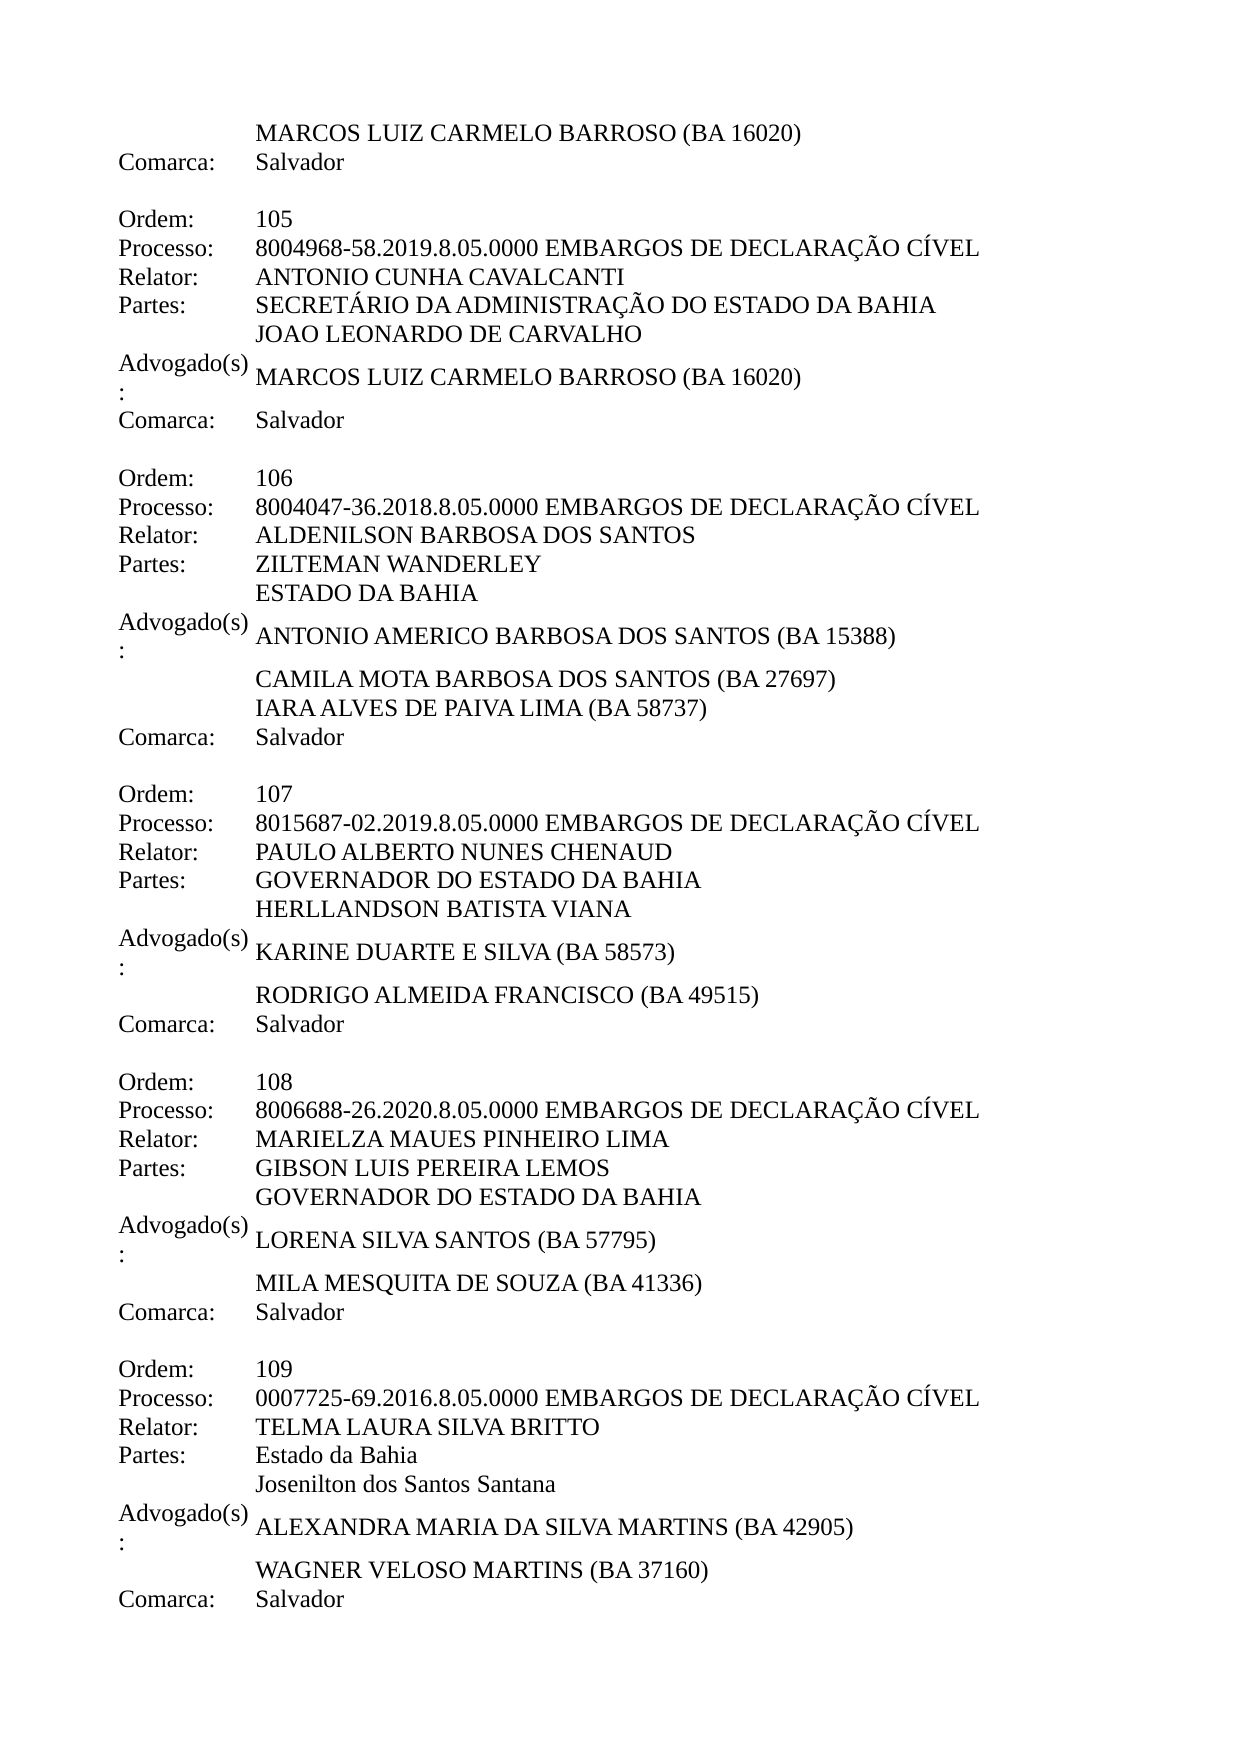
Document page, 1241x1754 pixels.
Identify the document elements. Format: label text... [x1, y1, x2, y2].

table_cell [118, 1268, 255, 1297]
table_header 105 [255, 204, 981, 233]
table_cell TELMA LAURA SILVA BRITTO [255, 1412, 981, 1441]
table_cell Partes: [118, 1153, 255, 1182]
table_cell Relator: [118, 521, 255, 549]
table_cell Comarca: [118, 1584, 255, 1613]
table_header Ordem: [118, 204, 255, 233]
table_cell Relator: [118, 1124, 255, 1153]
table_header 108 [255, 1067, 981, 1096]
table_cell ANTONIO AMERICO BARBOSA DOS SANTOS (BA 15388) [255, 607, 981, 664]
table_cell [118, 319, 255, 348]
table_cell Relator: [118, 262, 255, 291]
table_cell Salvador [255, 1009, 981, 1038]
table_cell 8004968-58.2019.8.05.0000 EMBARGOS DE DECLARAÇÃO CÍVEL [255, 233, 981, 262]
table_cell GOVERNADOR DO ESTADO DA BAHIA [255, 866, 981, 894]
table_header Ordem: [118, 779, 255, 808]
table_header 109 [255, 1354, 981, 1383]
table_cell [118, 1182, 255, 1211]
table_cell GIBSON LUIS PEREIRA LEMOS [255, 1153, 981, 1182]
table_cell Comarca: [118, 147, 255, 176]
table_cell [118, 1556, 255, 1584]
table_header 106 [255, 463, 981, 492]
table_cell GOVERNADOR DO ESTADO DA BAHIA [255, 1182, 981, 1211]
table_cell Advogado(s): [118, 923, 255, 981]
table_cell [118, 693, 255, 722]
table_cell ESTADO DA BAHIA [255, 578, 981, 607]
table_cell IARA ALVES DE PAIVA LIMA (BA 58737) [255, 693, 981, 722]
table_cell Comarca: [118, 406, 255, 434]
table_cell JOAO LEONARDO DE CARVALHO [255, 319, 981, 348]
table_cell Processo: [118, 1096, 255, 1124]
table_cell Processo: [118, 233, 255, 262]
table_cell [118, 981, 255, 1009]
table_cell Comarca: [118, 722, 255, 751]
table_header Ordem: [118, 1354, 255, 1383]
table_cell Processo: [118, 492, 255, 521]
table_cell Salvador [255, 406, 981, 434]
table_header 107 [255, 779, 981, 808]
table_cell Josenilton dos Santos Santana [255, 1469, 981, 1498]
table_cell Comarca: [118, 1009, 255, 1038]
table_cell Advogado(s): [118, 348, 255, 406]
table_cell [118, 1469, 255, 1498]
table_cell HERLLANDSON BATISTA VIANA [255, 894, 981, 923]
table_cell Comarca: [118, 1297, 255, 1326]
table_cell ZILTEMAN WANDERLEY [255, 549, 981, 578]
table_header Ordem: [118, 463, 255, 492]
table_cell Partes: [118, 291, 255, 319]
table_cell ALDENILSON BARBOSA DOS SANTOS [255, 521, 981, 549]
table_cell PAULO ALBERTO NUNES CHENAUD [255, 837, 981, 866]
table_cell [118, 894, 255, 923]
table_cell CAMILA MOTA BARBOSA DOS SANTOS (BA 27697) [255, 664, 981, 693]
table_cell 8004047-36.2018.8.05.0000 EMBARGOS DE DECLARAÇÃO CÍVEL [255, 492, 981, 521]
table_cell ALEXANDRA MARIA DA SILVA MARTINS (BA 42905) [255, 1498, 981, 1556]
table_cell LORENA SILVA SANTOS (BA 57795) [255, 1211, 981, 1268]
table_cell [118, 664, 255, 693]
table_cell RODRIGO ALMEIDA FRANCISCO (BA 49515) [255, 981, 981, 1009]
table_header Ordem: [118, 1067, 255, 1096]
table_cell [118, 118, 255, 147]
table_cell Advogado(s): [118, 1498, 255, 1556]
table_cell Partes: [118, 549, 255, 578]
table_cell Relator: [118, 1412, 255, 1441]
table_cell ANTONIO CUNHA CAVALCANTI [255, 262, 981, 291]
table_cell MARCOS LUIZ CARMELO BARROSO (BA 16020) [255, 118, 981, 147]
table_cell [118, 578, 255, 607]
table_cell SECRETÁRIO DA ADMINISTRAÇÃO DO ESTADO DA BAHIA [255, 291, 981, 319]
table_cell Advogado(s): [118, 1211, 255, 1268]
table_cell KARINE DUARTE E SILVA (BA 58573) [255, 923, 981, 981]
table_cell Partes: [118, 1441, 255, 1469]
table_cell Processo: [118, 1383, 255, 1412]
table_cell 8006688-26.2020.8.05.0000 EMBARGOS DE DECLARAÇÃO CÍVEL [255, 1096, 981, 1124]
table_cell MARIELZA MAUES PINHEIRO LIMA [255, 1124, 981, 1153]
table_cell Partes: [118, 866, 255, 894]
table_cell 0007725-69.2016.8.05.0000 EMBARGOS DE DECLARAÇÃO CÍVEL [255, 1383, 981, 1412]
table_cell MARCOS LUIZ CARMELO BARROSO (BA 16020) [255, 348, 981, 406]
table_cell Advogado(s): [118, 607, 255, 664]
table_cell 8015687-02.2019.8.05.0000 EMBARGOS DE DECLARAÇÃO CÍVEL [255, 808, 981, 837]
table_cell Estado da Bahia [255, 1441, 981, 1469]
table_cell MILA MESQUITA DE SOUZA (BA 41336) [255, 1268, 981, 1297]
table_cell WAGNER VELOSO MARTINS (BA 37160) [255, 1556, 981, 1584]
table_cell Salvador [255, 147, 981, 176]
table_cell Salvador [255, 722, 981, 751]
table_cell Relator: [118, 837, 255, 866]
table_cell Salvador [255, 1584, 981, 1613]
table_cell Processo: [118, 808, 255, 837]
table_cell Salvador [255, 1297, 981, 1326]
